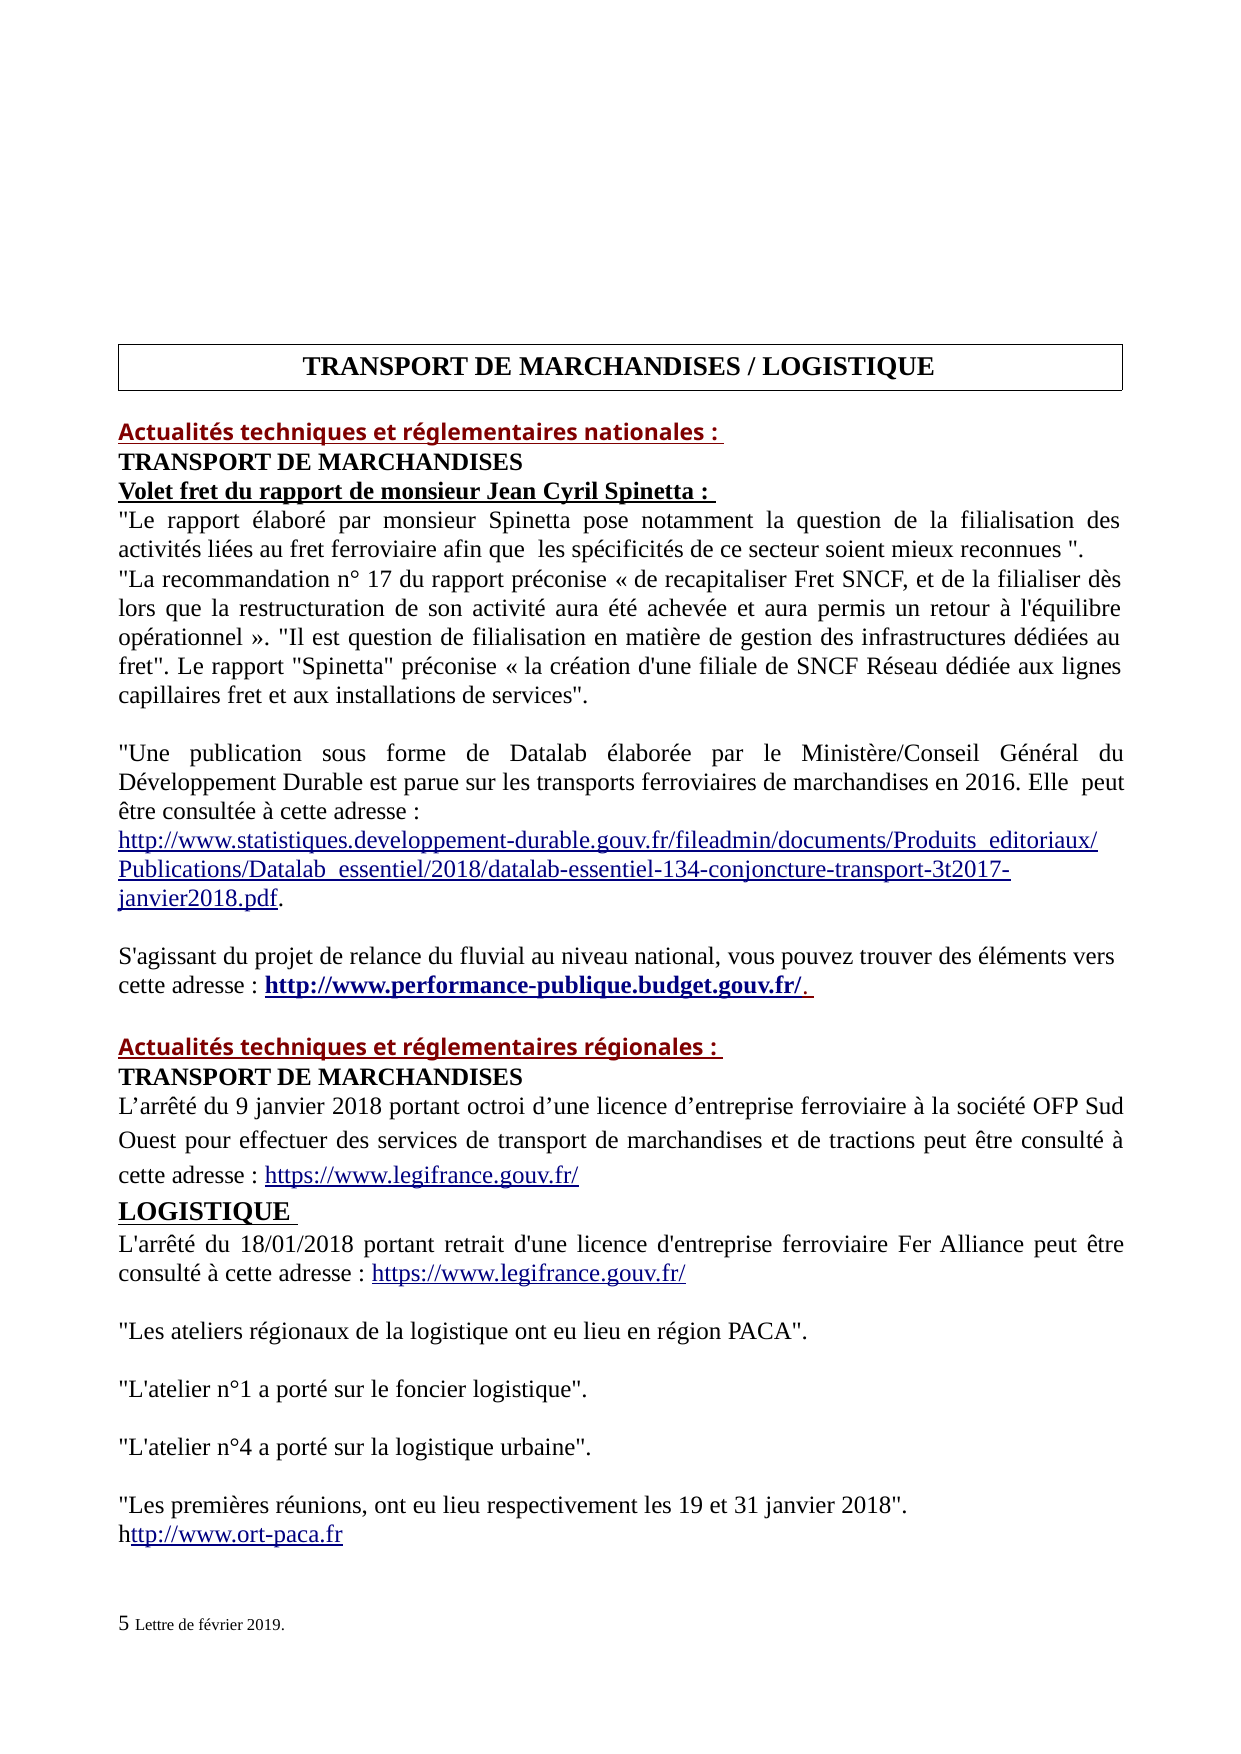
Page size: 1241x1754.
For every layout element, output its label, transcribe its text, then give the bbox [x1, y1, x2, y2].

text Actualités techniques et réglementaires régionales : [118, 1030, 1127, 1061]
text "L'atelier n°1 a porté sur le foncier logistique". [118, 1374, 1125, 1403]
text L'arrêté du 18/01/2018 portant retrait d'une licence d'entreprise ferroviaire Fer Alliance peut être consulté à cette adresse : https://www.legifrance.gouv.fr/ [118, 1228, 1125, 1287]
text http://www.statistiques.developpement-durable.gouv.fr/fileadmin/documents/Produits_editoriaux/Publications/Datalab_essentiel/2018/datalab-essentiel-134-conjoncture-transport-3t2017-janvier2018.pdf. [118, 825, 1125, 912]
text "Le rapport élaboré par monsieur Spinetta pose notamment la question de la filialisation des activités liées au fret ferroviaire afin que les spécificités de ce secteur soient mieux reconnues ". [118, 505, 1122, 563]
text http://www.ort-paca.fr [118, 1519, 1125, 1548]
text TRANSPORT DE MARCHANDISES [118, 1061, 1127, 1091]
table_header TRANSPORT DE MARCHANDISES / LOGISTIQUE [119, 345, 1122, 389]
title Volet fret du rapport de monsieur Jean Cyril Spinetta : [118, 476, 1122, 505]
text S'agissant du projet de relance du fluvial au niveau national, vous pouvez trouver des éléments vers cette adresse : http://www.performance-publique.budget.gouv.fr/. [118, 941, 1127, 1001]
text TRANSPORT DE MARCHANDISES [118, 447, 1127, 476]
text "La recommandation n° 17 du rapport préconise « de recapitaliser Fret SNCF, et de la filialiser dès lors que la restructuration de son activité aura été achevée et aura permis un retour à l'équilibre opérationnel ». "Il est question de filialisation en matière de gestion des infrastructures dédiées au fret". Le rapport "Spinetta" préconise « la création d'une filiale de SNCF Réseau dédiée aux lignes capillaires fret et aux installations de services". [118, 563, 1122, 709]
text "Une publication sous forme de Datalab élaborée par le Ministère/Conseil Général du Développement Durable est parue sur les transports ferroviaires de marchandises en 2016. Elle peut être consultée à cette adresse : [118, 738, 1125, 825]
text "Les premières réunions, ont eu lieu respectivement les 19 et 31 janvier 2018". [118, 1490, 1125, 1519]
text L’arrêté du 9 janvier 2018 portant octroi d’une licence d’entreprise ferroviaire à la société OFP Sud Ouest pour effectuer des services de transport de marchandises et de tractions peut être consulté à cette adresse : https://www.legifrance.gouv.fr/ [118, 1091, 1125, 1189]
text LOGISTIQUE [118, 1195, 1127, 1228]
text "L'atelier n°4 a porté sur la logistique urbaine". [118, 1432, 1125, 1461]
text "Les ateliers régionaux de la logistique ont eu lieu en région PACA". [118, 1316, 1125, 1345]
text Actualités techniques et réglementaires nationales : [118, 416, 1127, 447]
